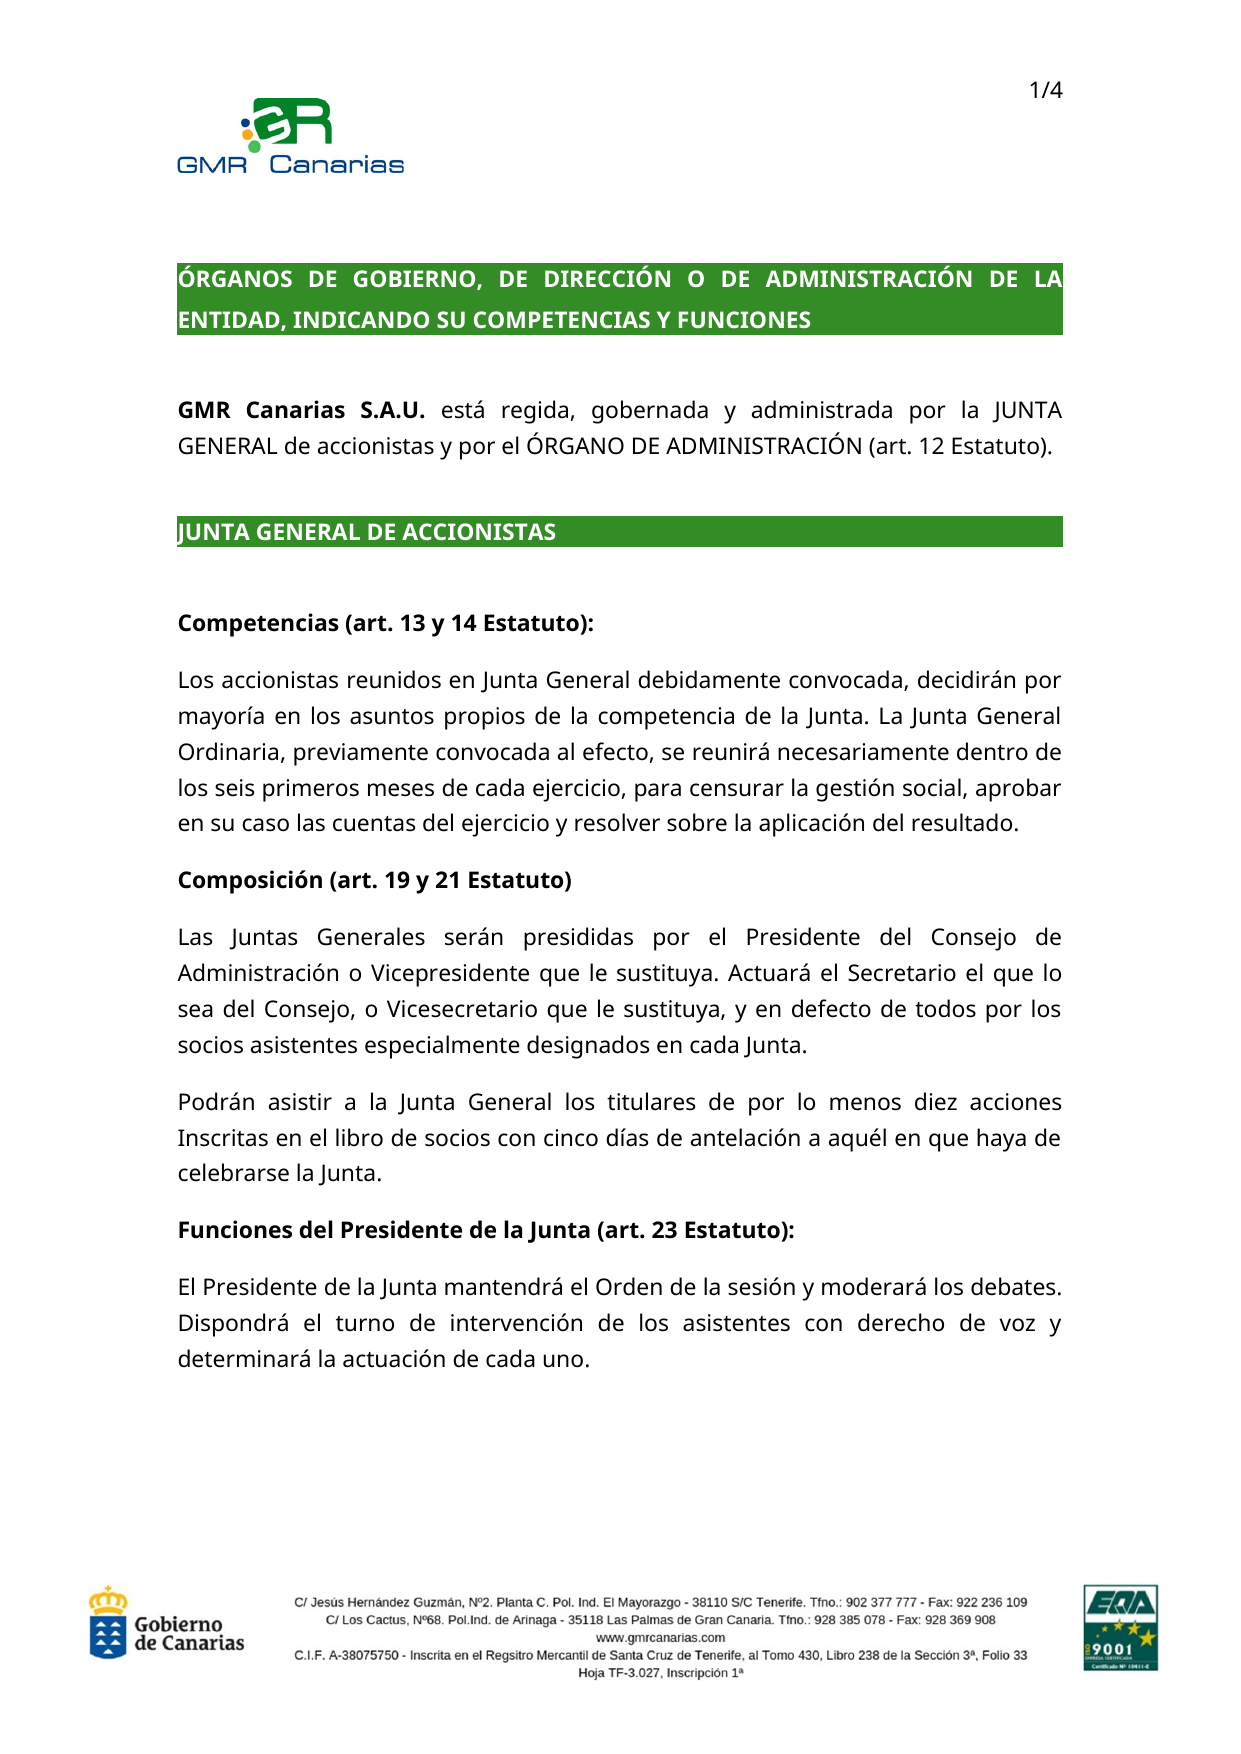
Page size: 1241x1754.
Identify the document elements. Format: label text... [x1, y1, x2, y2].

picture [88, 1581, 1161, 1681]
subtitle ÓRGANOS DE GOBIERNO, DE DIRECCIÓN O DE ADMINISTRACIÓN DE LA ENTIDAD, INDICANDO SU COMPETENCIAS Y FUNCIONES [177, 263, 1063, 335]
text El Presidente de la Junta mantendrá el Orden de la sesión y moderará los debates. Dispondrá el turno de intervención de los asistentes con derecho de voz y determinará la actuación de cada uno. [177, 1271, 1063, 1374]
text Podrán asistir a la Junta General los titulares de por lo menos diez acciones Inscritas en el libro de socios con cinco días de antelación a aquél en que haya de celebrarse la Junta. [177, 1086, 1063, 1189]
subtitle JUNTA GENERAL DE ACCIONISTAS [177, 516, 1063, 547]
text Funciones del Presidente de la Junta (art. 23 Estatuto): [177, 1214, 1063, 1245]
text Competencias (art. 13 y 14 Estatuto): [177, 607, 1063, 638]
text Las Juntas Generales serán presididas por el Presidente del Consejo de Administración o Vicepresidente que le sustituya. Actuará el Secretario el que lo sea del Consejo, o Vicesecretario que le sustituya, y en defecto de todos por los socios asistentes especialmente designados en cada Junta. [177, 921, 1063, 1060]
text Los accionistas reunidos en Junta General debidamente convocada, decidirán por mayoría en los asuntos propios de la competencia de la Junta. La Junta General Ordinaria, previamente convocada al efecto, se reunirá necesariamente dentro de los seis primeros meses de cada ejercicio, para censurar la gestión social, aprobar en su caso las cuentas del ejercicio y resolver sobre la aplicación del resultado. [177, 664, 1063, 839]
text GMR Canarias S.A.U. está regida, gobernada y administrada por la JUNTA GENERAL de accionistas y por el ÓRGANO DE ADMINISTRACIÓN (art. 12 Estatuto). [177, 394, 1063, 462]
picture [177, 98, 404, 173]
text Composición (art. 19 y 21 Estatuto) [177, 864, 1063, 895]
